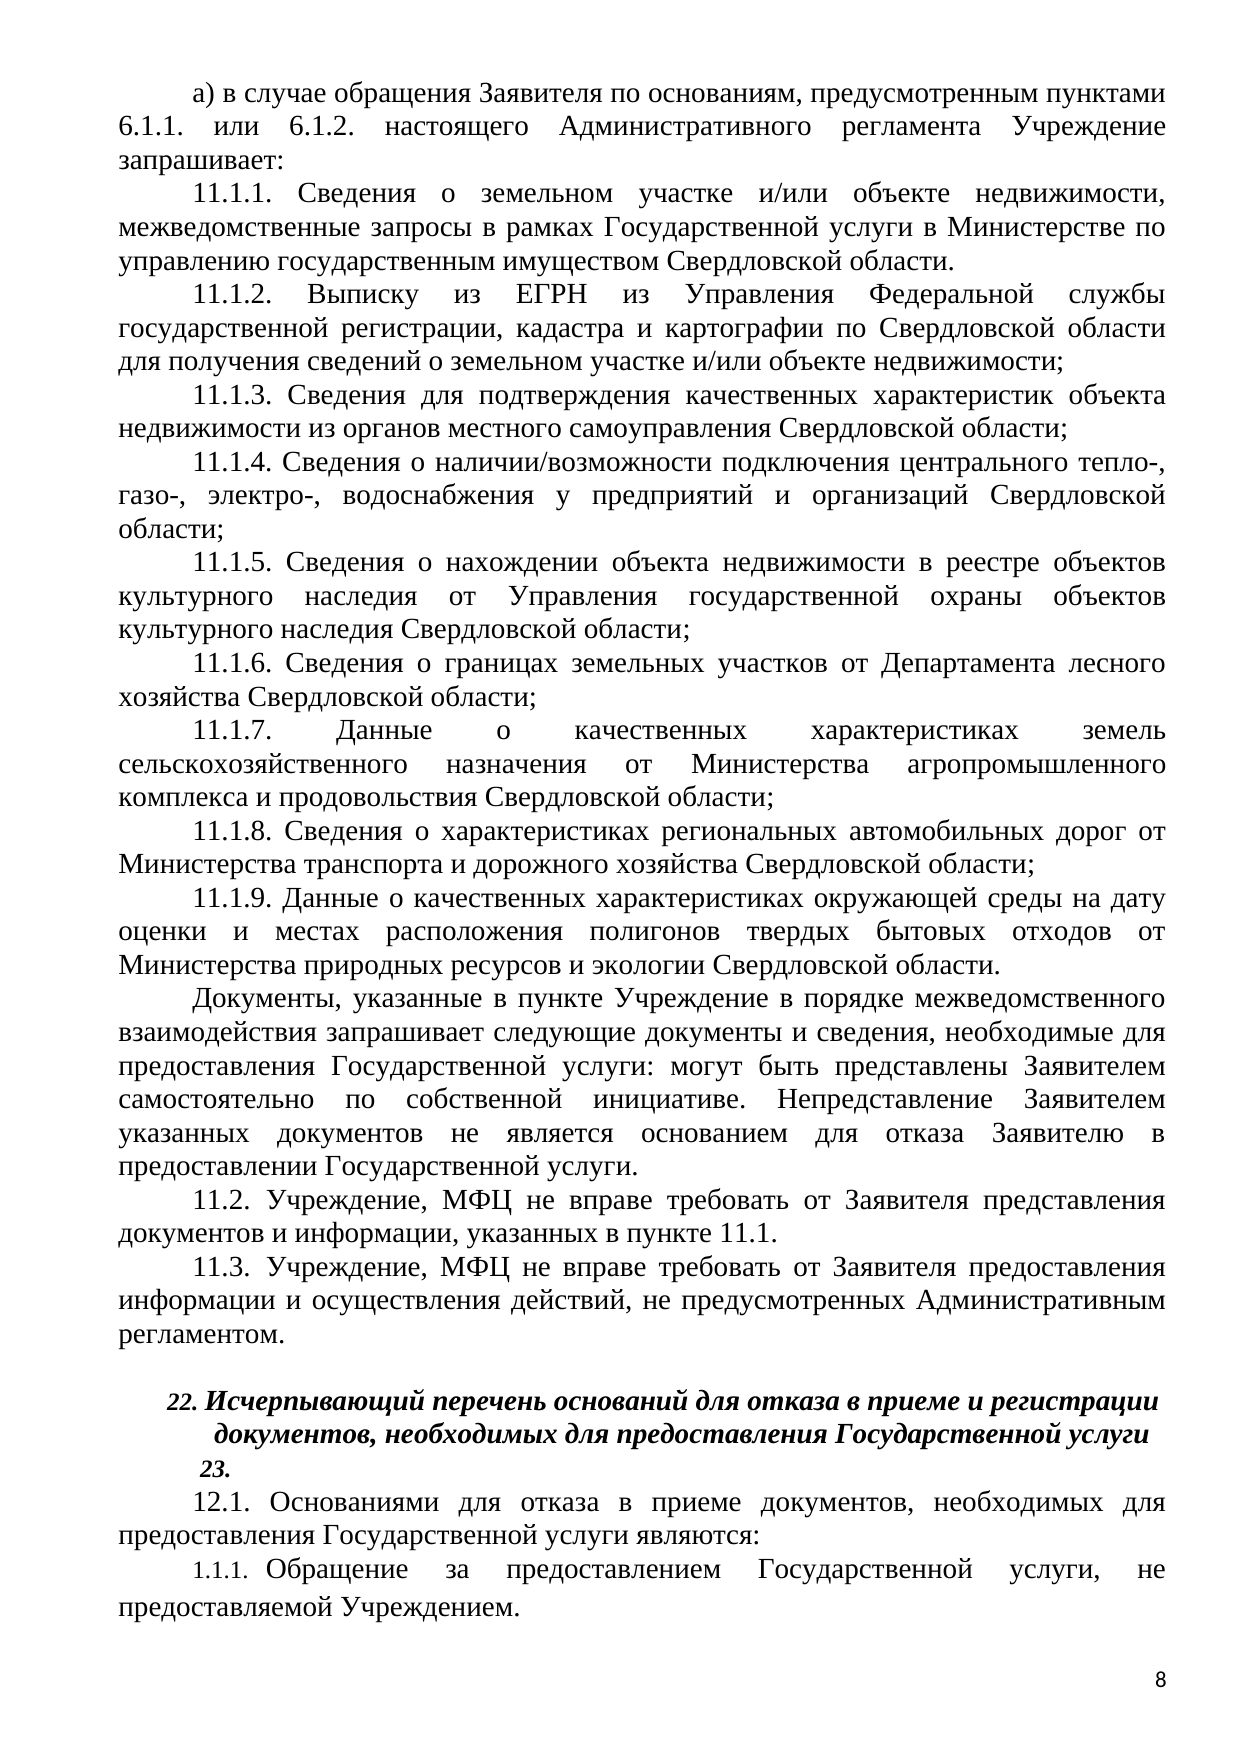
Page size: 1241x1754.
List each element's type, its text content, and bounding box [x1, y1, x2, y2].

text 11.1.8. Сведения о характеристиках региональных автомобильных дорог от Министерства транспорта и дорожного хозяйства Свердловской области; [118, 813, 1167, 880]
subtitle Исчерпывающий перечень оснований для отказа в приеме и регистрации документов, необходимых для предоставления Государственной услуги [162, 1383, 1167, 1450]
text 11.1.1. Сведения о земельном участке и/или объекте недвижимости, межведомственные запросы в рамках Государственной услуги в Министерстве по управлению государственным имуществом Свердловской области. [118, 176, 1167, 276]
text 12.1. Основаниями для отказа в приеме документов, необходимых для предоставления Государственной услуги являются: [118, 1484, 1167, 1551]
list Обращение за предоставлением Государственной услуги, не предоставляемой Учреждением. [118, 1551, 1167, 1623]
text 11.1.6. Сведения о границах земельных участков от Департамента лесного хозяйства Свердловской области; [118, 645, 1167, 712]
list Учреждение, МФЦ не вправе требовать от Заявителя предоставления информации и осуществления действий, не предусмотренных Административным регламентом. [118, 1249, 1167, 1349]
text 11.1.5. Сведения о нахождении объекта недвижимости в реестре объектов культурного наследия от Управления государственной охраны объектов культурного наследия Свердловской области; [118, 544, 1167, 645]
text 11.1.9. Данные о качественных характеристиках окружающей среды на дату оценки и местах расположения полигонов твердых бытовых отходов от Министерства природных ресурсов и экологии Свердловской области. [118, 880, 1167, 981]
text 11.1.2. Выписку из ЕГРН из Управления Федеральной службы государственной регистрации, кадастра и картографии по Свердловской области для получения сведений о земельном участке и/или объекте недвижимости; [118, 276, 1167, 377]
text 11.1.3. Сведения для подтверждения качественных характеристик объекта недвижимости из органов местного самоуправления Свердловской области; [118, 377, 1167, 444]
text 11.1.4. Сведения о наличии/возможности подключения центрального тепло-, газо-, электро-, водоснабжения у предприятий и организаций Свердловской области; [118, 444, 1167, 544]
text Документы, указанные в пункте Учреждение в порядке межведомственного взаимодействия запрашивает следующие документы и сведения, необходимые для предоставления Государственной услуги: могут быть представлены Заявителем самостоятельно по собственной инициативе. Непредставление Заявителем указанных документов не является основанием для отказа Заявителю в предоставлении Государственной услуги. [118, 981, 1167, 1182]
text а) в случае обращения Заявителя по основаниям, предусмотренным пунктами 6.1.1. или 6.1.2. настоящего Административного регламента Учреждение запрашивает: [118, 75, 1167, 176]
list Учреждение, МФЦ не вправе требовать от Заявителя представления документов и информации, указанных в пункте 11.1. [118, 1182, 1167, 1249]
text 11.1.7. Данные о качественных характеристиках земель сельскохозяйственного назначения от Министерства агропромышленного комплекса и продовольствия Свердловской области; [118, 712, 1167, 813]
